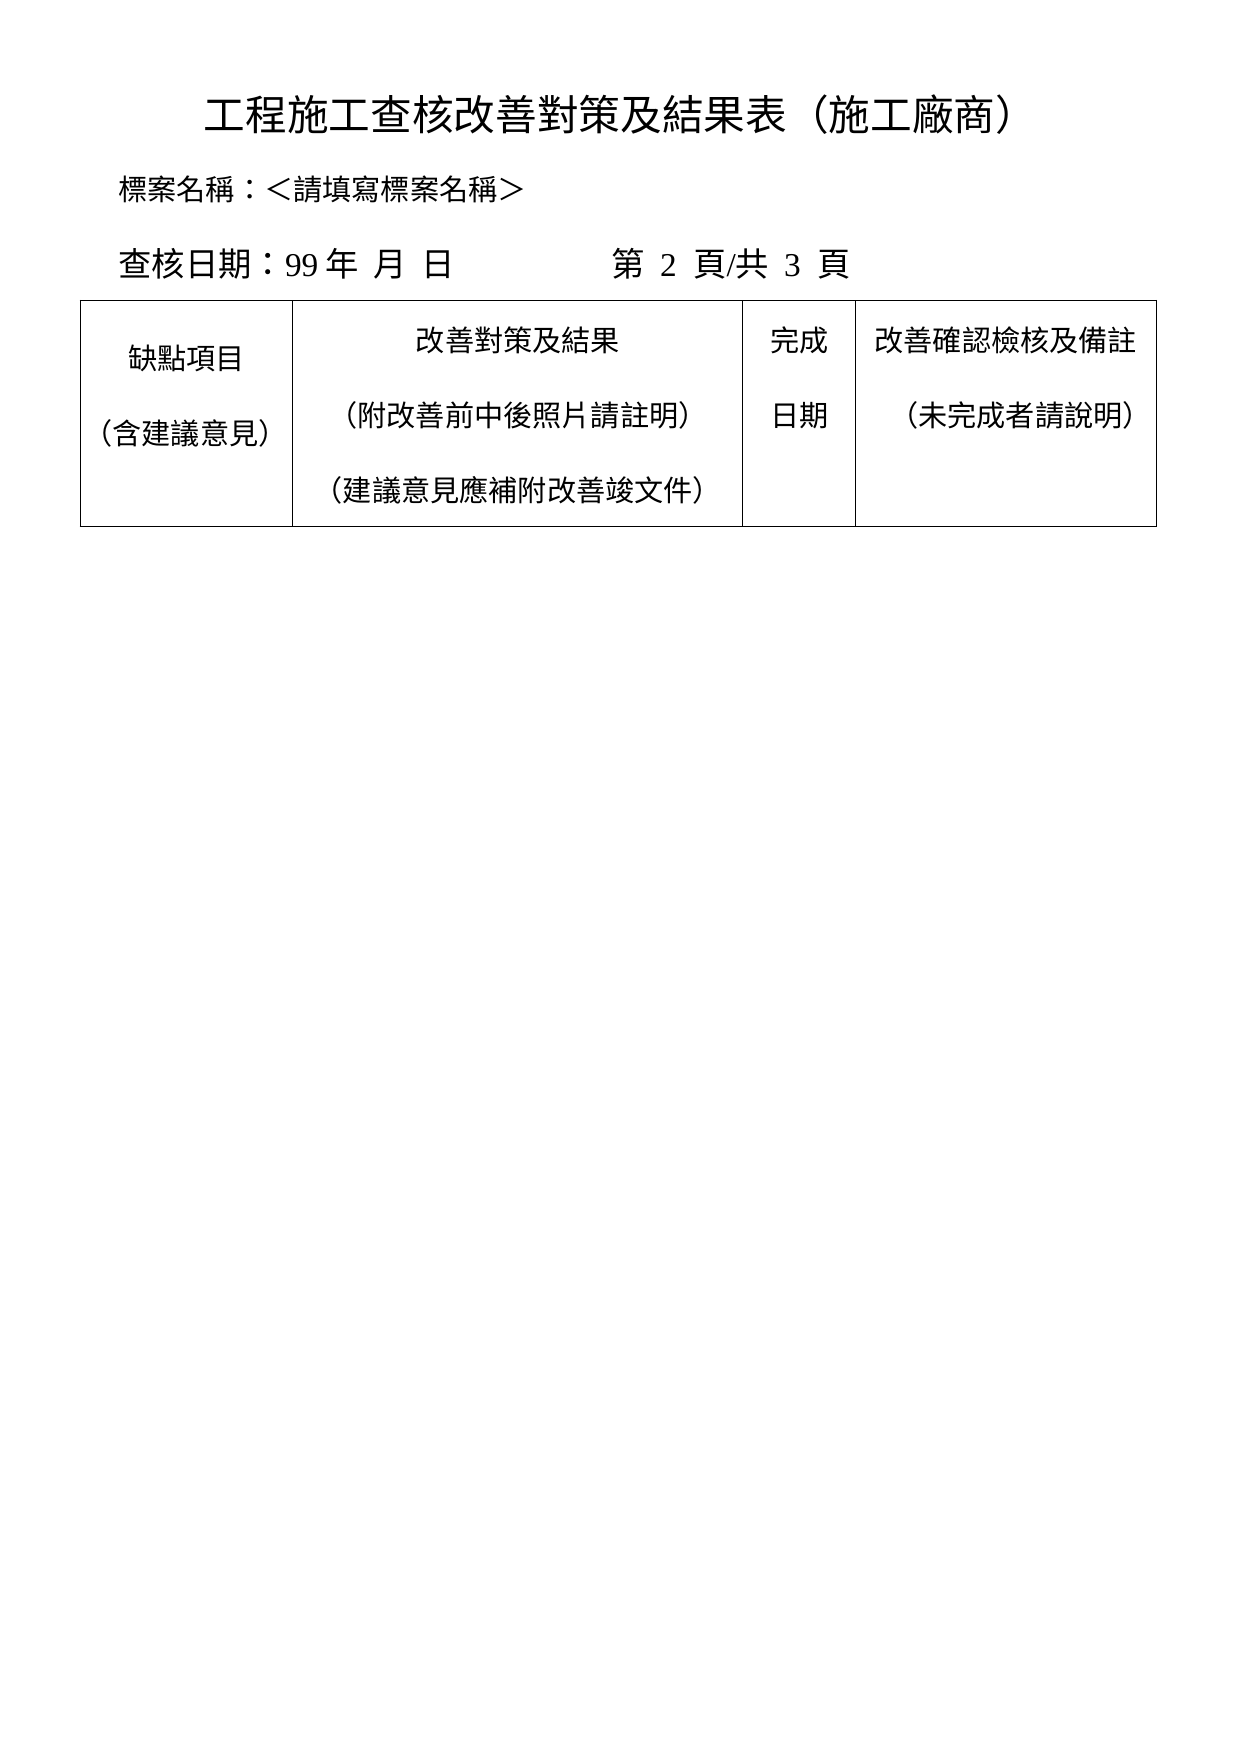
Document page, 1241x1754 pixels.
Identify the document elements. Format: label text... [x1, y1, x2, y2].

table_header 完成 日期 [743, 301, 855, 526]
text 標案名稱：＜請填寫標案名稱＞ [118, 150, 1122, 225]
table_header 改善對策及結果 （附改善前中後照片請註明） （建議意見應補附改善竣文件） [293, 301, 742, 526]
table_header 缺點項目 （含建議意見） [81, 301, 292, 526]
text 查核日期：99年 月 日 第 2 頁/共 3 頁 [118, 225, 1122, 300]
text 工程施工查核改善對策及結果表（施工廠商） [118, 75, 1122, 150]
table_header 改善確認檢核及備註 （未完成者請說明） 全 [856, 301, 1156, 526]
